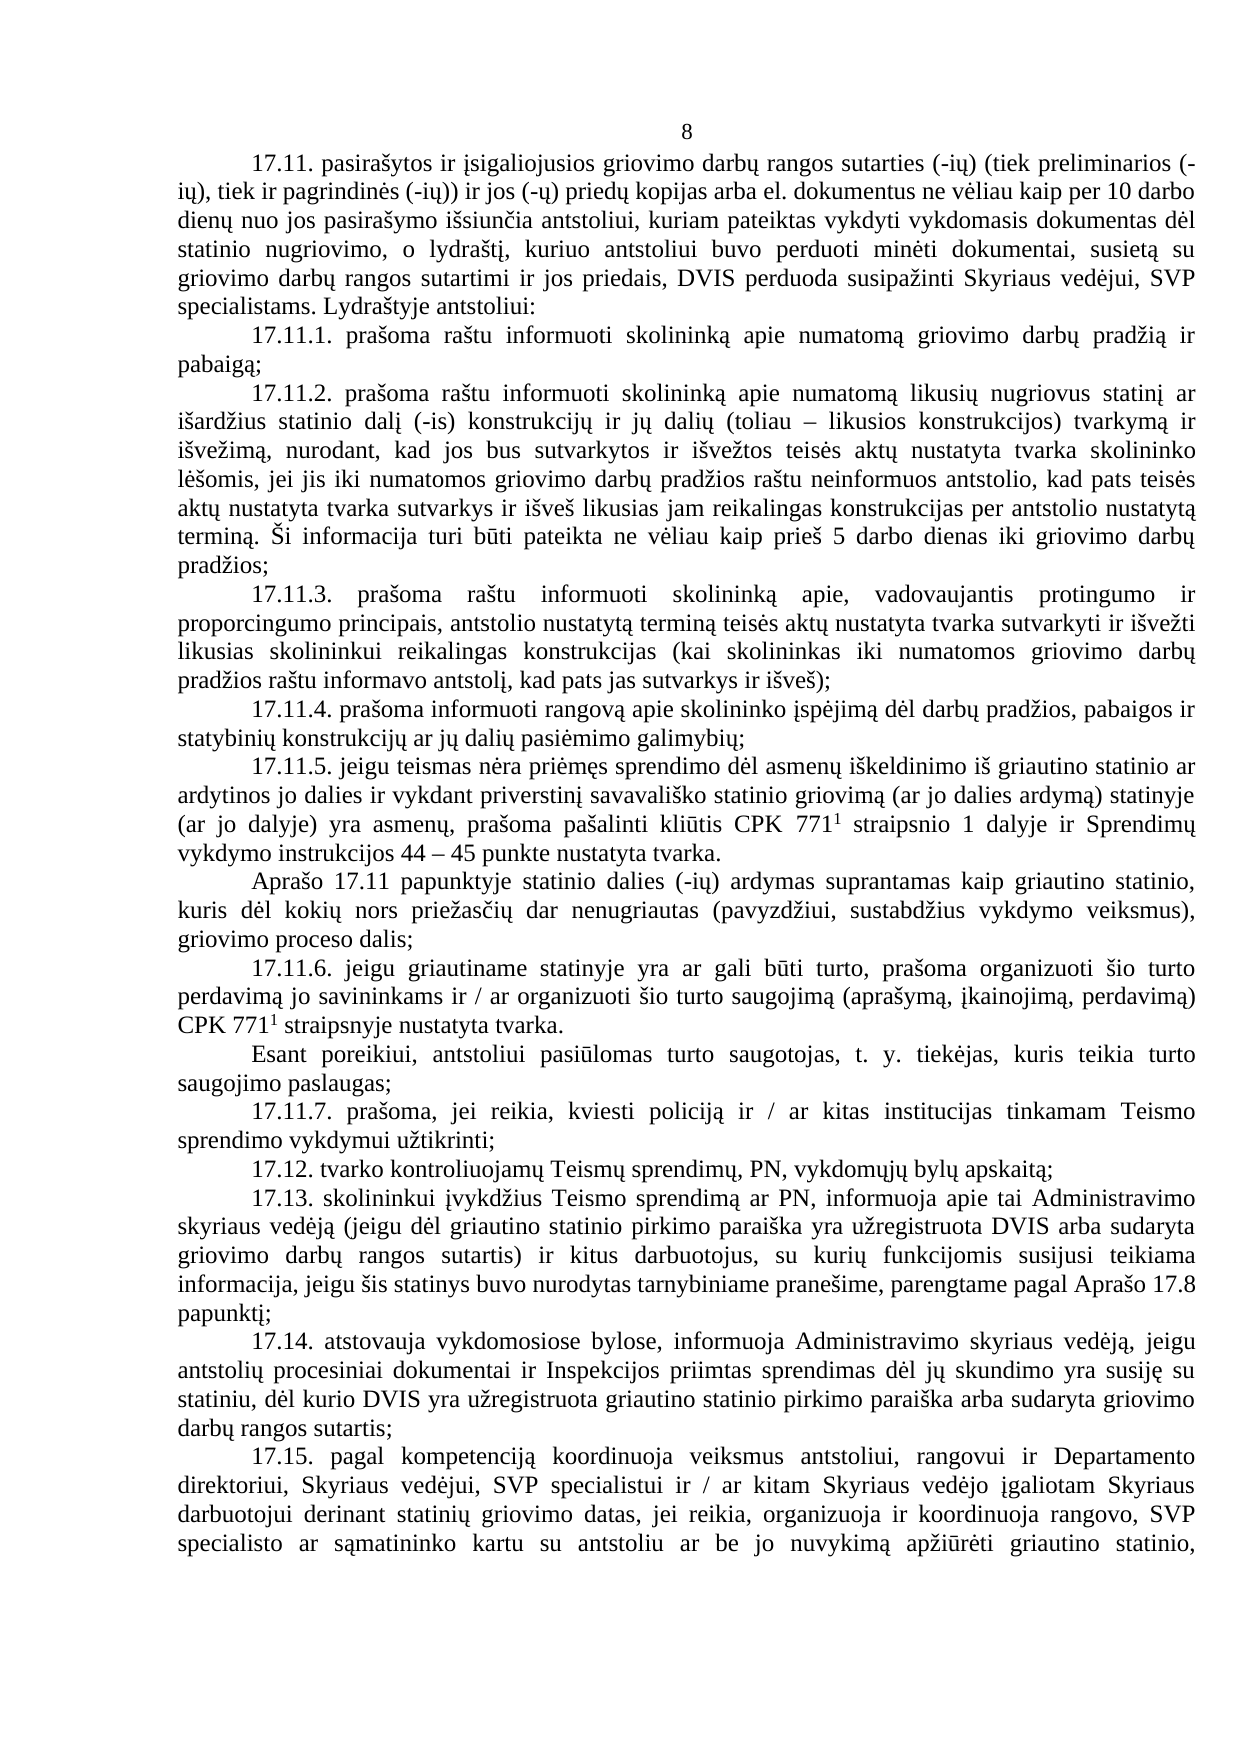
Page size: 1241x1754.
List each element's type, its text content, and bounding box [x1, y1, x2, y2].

text 17.11.5. jeigu teismas nėra priėmęs sprendimo dėl asmenų iškeldinimo iš griautino statinio ar ardytinos jo dalies ir vykdant priverstinį savavališko statinio griovimą (ar jo dalies ardymą) statinyje (ar jo dalyje) yra asmenų, prašoma pašalinti kliūtis CPK 7711 straipsnio 1 dalyje ir Sprendimų vykdymo instrukcijos 44 – 45 punkte nustatyta tvarka. [177, 751, 1196, 866]
text 17.11.6. jeigu griautiname statinyje yra ar gali būti turto, prašoma organizuoti šio turto perdavimą jo savininkams ir / ar organizuoti šio turto saugojimą (aprašymą, įkainojimą, perdavimą) CPK 7711 straipsnyje nustatyta tvarka. [177, 953, 1196, 1039]
text 17.11.3. prašoma raštu informuoti skolininką apie, vadovaujantis protingumo ir proporcingumo principais, antstolio nustatytą terminą teisės aktų nustatyta tvarka sutvarkyti ir išvežti likusias skolininkui reikalingas konstrukcijas (kai skolininkas iki numatomos griovimo darbų pradžios raštu informavo antstolį, kad pats jas sutvarkys ir išveš); [177, 579, 1196, 694]
text 17.13. skolininkui įvykdžius Teismo sprendimą ar PN, informuoja apie tai Administravimo skyriaus vedėją (jeigu dėl griautino statinio pirkimo paraiška yra užregistruota DVIS arba sudaryta griovimo darbų rangos sutartis) ir kitus darbuotojus, su kurių funkcijomis susijusi teikiama informacija, jeigu šis statinys buvo nurodytas tarnybiniame pranešime, parengtame pagal Aprašo 17.8 papunktį; [177, 1183, 1196, 1326]
text Esant poreikiui, antstoliui pasiūlomas turto saugotojas, t. y. tiekėjas, kuris teikia turto saugojimo paslaugas; [177, 1039, 1196, 1096]
text 17.11.4. prašoma informuoti rangovą apie skolininko įspėjimą dėl darbų pradžios, pabaigos ir statybinių konstrukcijų ar jų dalių pasiėmimo galimybių; [177, 694, 1196, 751]
text 17.15. pagal kompetenciją koordinuoja veiksmus antstoliui, rangovui ir Departamento direktoriui, Skyriaus vedėjui, SVP specialistui ir / ar kitam Skyriaus vedėjo įgaliotam Skyriaus darbuotojui derinant statinių griovimo datas, jei reikia, organizuoja ir koordinuoja rangovo, SVP specialisto ar sąmatininko kartu su antstoliu ar be jo nuvykimą apžiūrėti griautino statinio, [177, 1441, 1196, 1556]
text 17.14. atstovauja vykdomosiose bylose, informuoja Administravimo skyriaus vedėją, jeigu antstolių procesiniai dokumentai ir Inspekcijos priimtas sprendimas dėl jų skundimo yra susiję su statiniu, dėl kurio DVIS yra užregistruota griautino statinio pirkimo paraiška arba sudaryta griovimo darbų rangos sutartis; [177, 1326, 1196, 1441]
text Aprašo 17.11 papunktyje statinio dalies (-ių) ardymas suprantamas kaip griautino statinio, kuris dėl kokių nors priežasčių dar nenugriautas (pavyzdžiui, sustabdžius vykdymo veiksmus), griovimo proceso dalis; [177, 866, 1196, 953]
text 17.11.1. prašoma raštu informuoti skolininką apie numatomą griovimo darbų pradžią ir pabaigą; [177, 320, 1196, 378]
text 17.11. pasirašytos ir įsigaliojusios griovimo darbų rangos sutarties (-ių) (tiek preliminarios (-ių), tiek ir pagrindinės (-ių)) ir jos (-ų) priedų kopijas arba el. dokumentus ne vėliau kaip per 10 darbo dienų nuo jos pasirašymo išsiunčia antstoliui, kuriam pateiktas vykdyti vykdomasis dokumentas dėl statinio nugriovimo, o lydraštį, kuriuo antstoliui buvo perduoti minėti dokumentai, susietą su griovimo darbų rangos sutartimi ir jos priedais, DVIS perduoda susipažinti Skyriaus vedėjui, SVP specialistams. Lydraštyje antstoliui: [177, 148, 1196, 320]
text 17.12. tvarko kontroliuojamų Teismų sprendimų, PN, vykdomųjų bylų apskaitą; [177, 1154, 1196, 1183]
text 17.11.7. prašoma, jei reikia, kviesti policiją ir / ar kitas institucijas tinkamam Teismo sprendimo vykdymui užtikrinti; [177, 1096, 1196, 1154]
text 17.11.2. prašoma raštu informuoti skolininką apie numatomą likusių nugriovus statinį ar išardžius statinio dalį (-is) konstrukcijų ir jų dalių (toliau – likusios konstrukcijos) tvarkymą ir išvežimą, nurodant, kad jos bus sutvarkytos ir išvežtos teisės aktų nustatyta tvarka skolininko lėšomis, jei jis iki numatomos griovimo darbų pradžios raštu neinformuos antstolio, kad pats teisės aktų nustatyta tvarka sutvarkys ir išveš likusias jam reikalingas konstrukcijas per antstolio nustatytą terminą. Ši informacija turi būti pateikta ne vėliau kaip prieš 5 darbo dienas iki griovimo darbų pradžios; [177, 378, 1196, 579]
